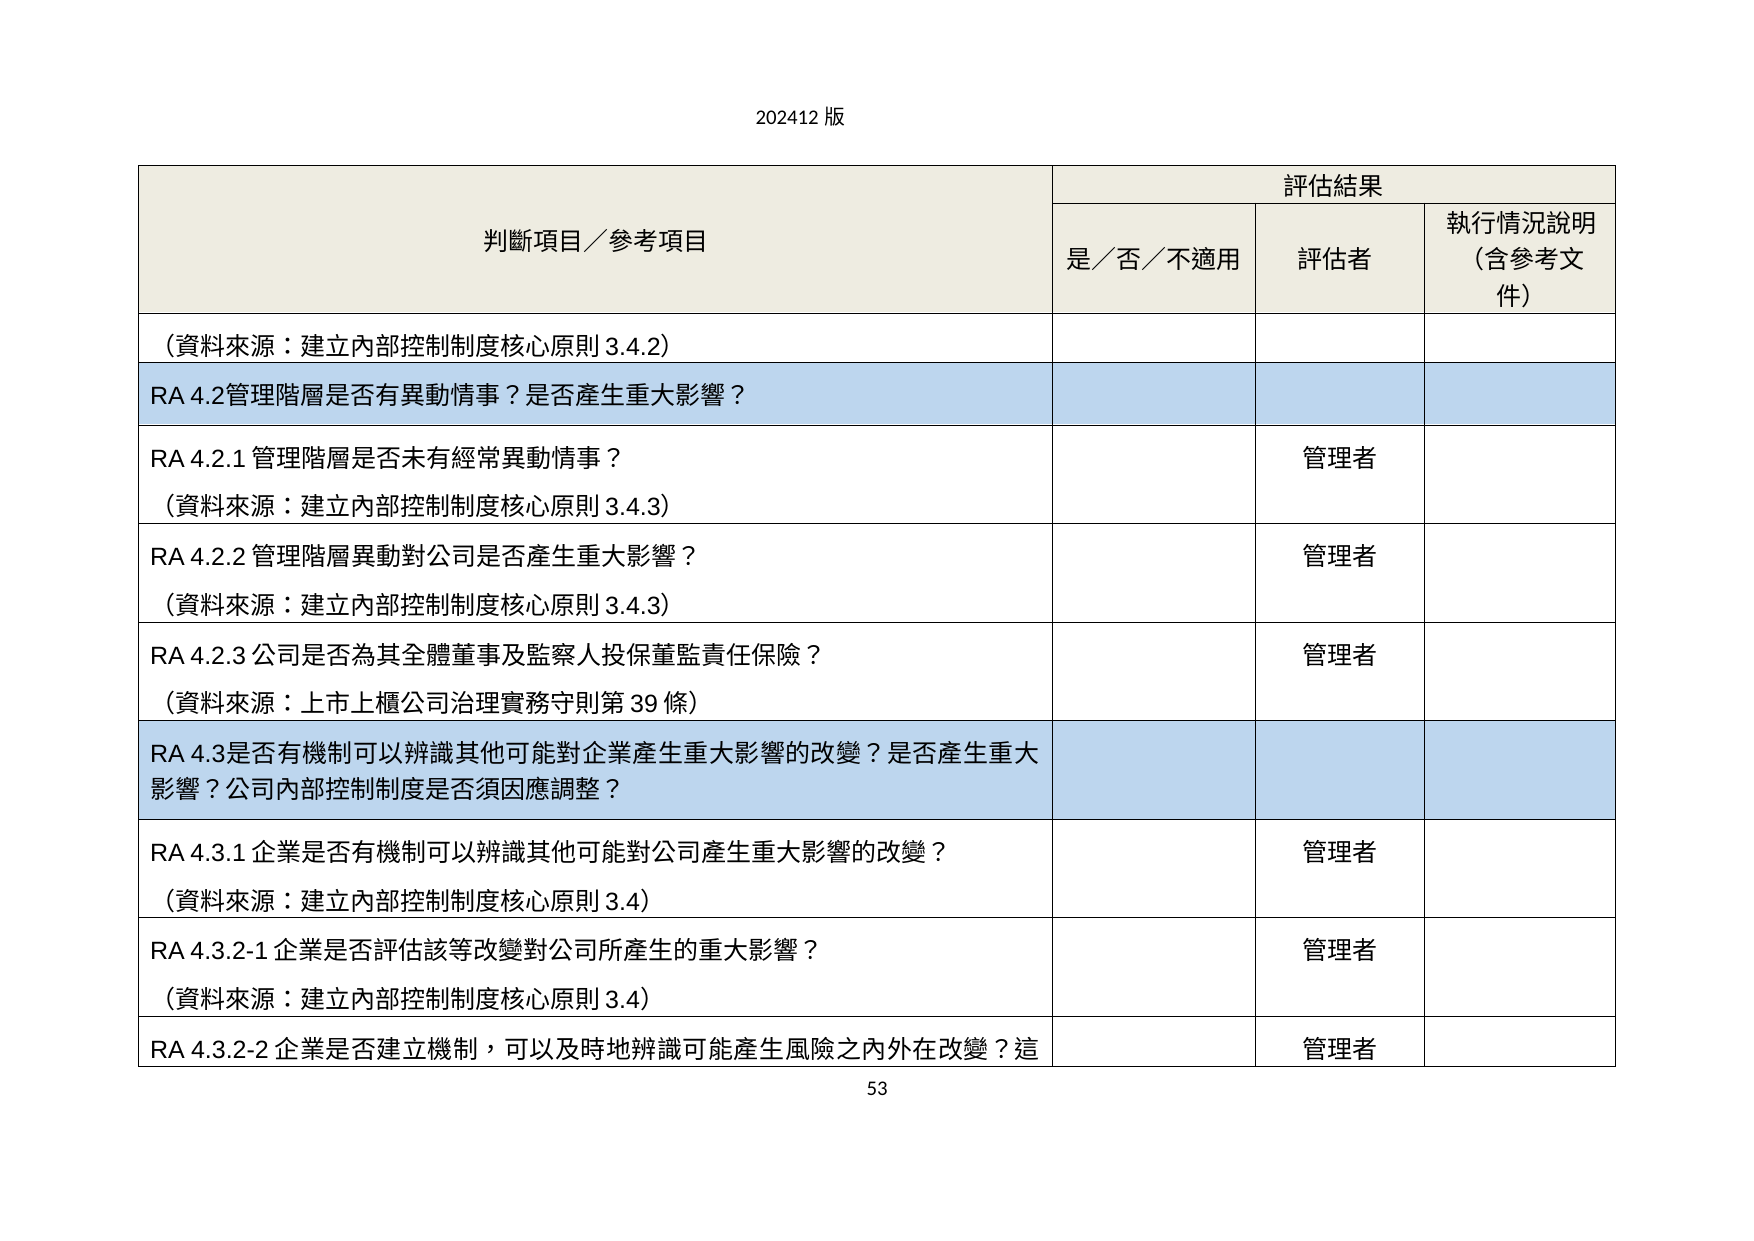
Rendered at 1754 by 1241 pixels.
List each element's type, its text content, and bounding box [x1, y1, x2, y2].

table_cell （資料來源：建立內部控制制度核心原則3.4.2） [139, 314, 1052, 362]
table_cell [1425, 426, 1615, 523]
table_cell 管理者 [1256, 524, 1424, 622]
table_cell RA 4.3.2-2企業是否建立機制，可以及時地辨識可能產生風險之內外在改變？這 [139, 1017, 1052, 1066]
table_cell [1425, 314, 1615, 362]
table_cell [1053, 524, 1255, 622]
table_cell 管理者 [1256, 918, 1424, 1016]
table_cell RA 4.2.3公司是否為其全體董事及監察人投保董監責任保險？ （資料來源：上市上櫃公司治理實務守則第39條） [139, 623, 1052, 720]
table_cell [1256, 363, 1424, 424]
table_cell [1256, 721, 1424, 819]
table_cell [1053, 918, 1255, 1016]
table_cell [1425, 918, 1615, 1016]
table_cell [1053, 1017, 1255, 1066]
table_cell [1053, 314, 1255, 362]
table_cell RA 4.2.2管理階層異動對公司是否產生重大影響？ （資料來源：建立內部控制制度核心原則3.4.3） [139, 524, 1052, 622]
table_cell [1425, 363, 1615, 424]
table_cell 評估者 [1256, 204, 1424, 312]
table_cell [1256, 314, 1424, 362]
table_cell 管理者 [1256, 820, 1424, 917]
table_header 判斷項目／參考項目 [139, 166, 1052, 312]
table_cell 管理者 [1256, 426, 1424, 523]
table_cell RA 4.2管理階層是否有異動情事？是否產生重大影響？ [139, 363, 1052, 424]
table_cell 執行情況說明 （含參考文件） [1425, 204, 1615, 312]
table_cell 管理者 [1256, 1017, 1424, 1066]
table_cell RA 4.3是否有機制可以辨識其他可能對企業產生重大影響的改變？是否產生重大影響？公司內部控制制度是否須因應調整？ [139, 721, 1052, 819]
table_cell [1425, 524, 1615, 622]
table_cell [1425, 820, 1615, 917]
table_cell [1425, 721, 1615, 819]
table_cell RA 4.3.1企業是否有機制可以辨識其他可能對公司產生重大影響的改變？ （資料來源：建立內部控制制度核心原則3.4） [139, 820, 1052, 917]
table_header 評估結果 [1053, 166, 1615, 203]
table_cell [1425, 1017, 1615, 1066]
table_cell [1053, 363, 1255, 424]
table_cell [1425, 623, 1615, 720]
table_cell [1053, 426, 1255, 523]
table_cell [1053, 623, 1255, 720]
table_cell [1053, 721, 1255, 819]
table_cell RA 4.3.2-1企業是否評估該等改變對公司所產生的重大影響？ （資料來源：建立內部控制制度核心原則3.4） [139, 918, 1052, 1016]
table_cell 是／否／不適用 [1053, 204, 1255, 312]
table_cell RA 4.2.1管理階層是否未有經常異動情事？ （資料來源：建立內部控制制度核心原則3.4.3） [139, 426, 1052, 523]
table_cell 管理者 [1256, 623, 1424, 720]
table_cell [1053, 820, 1255, 917]
